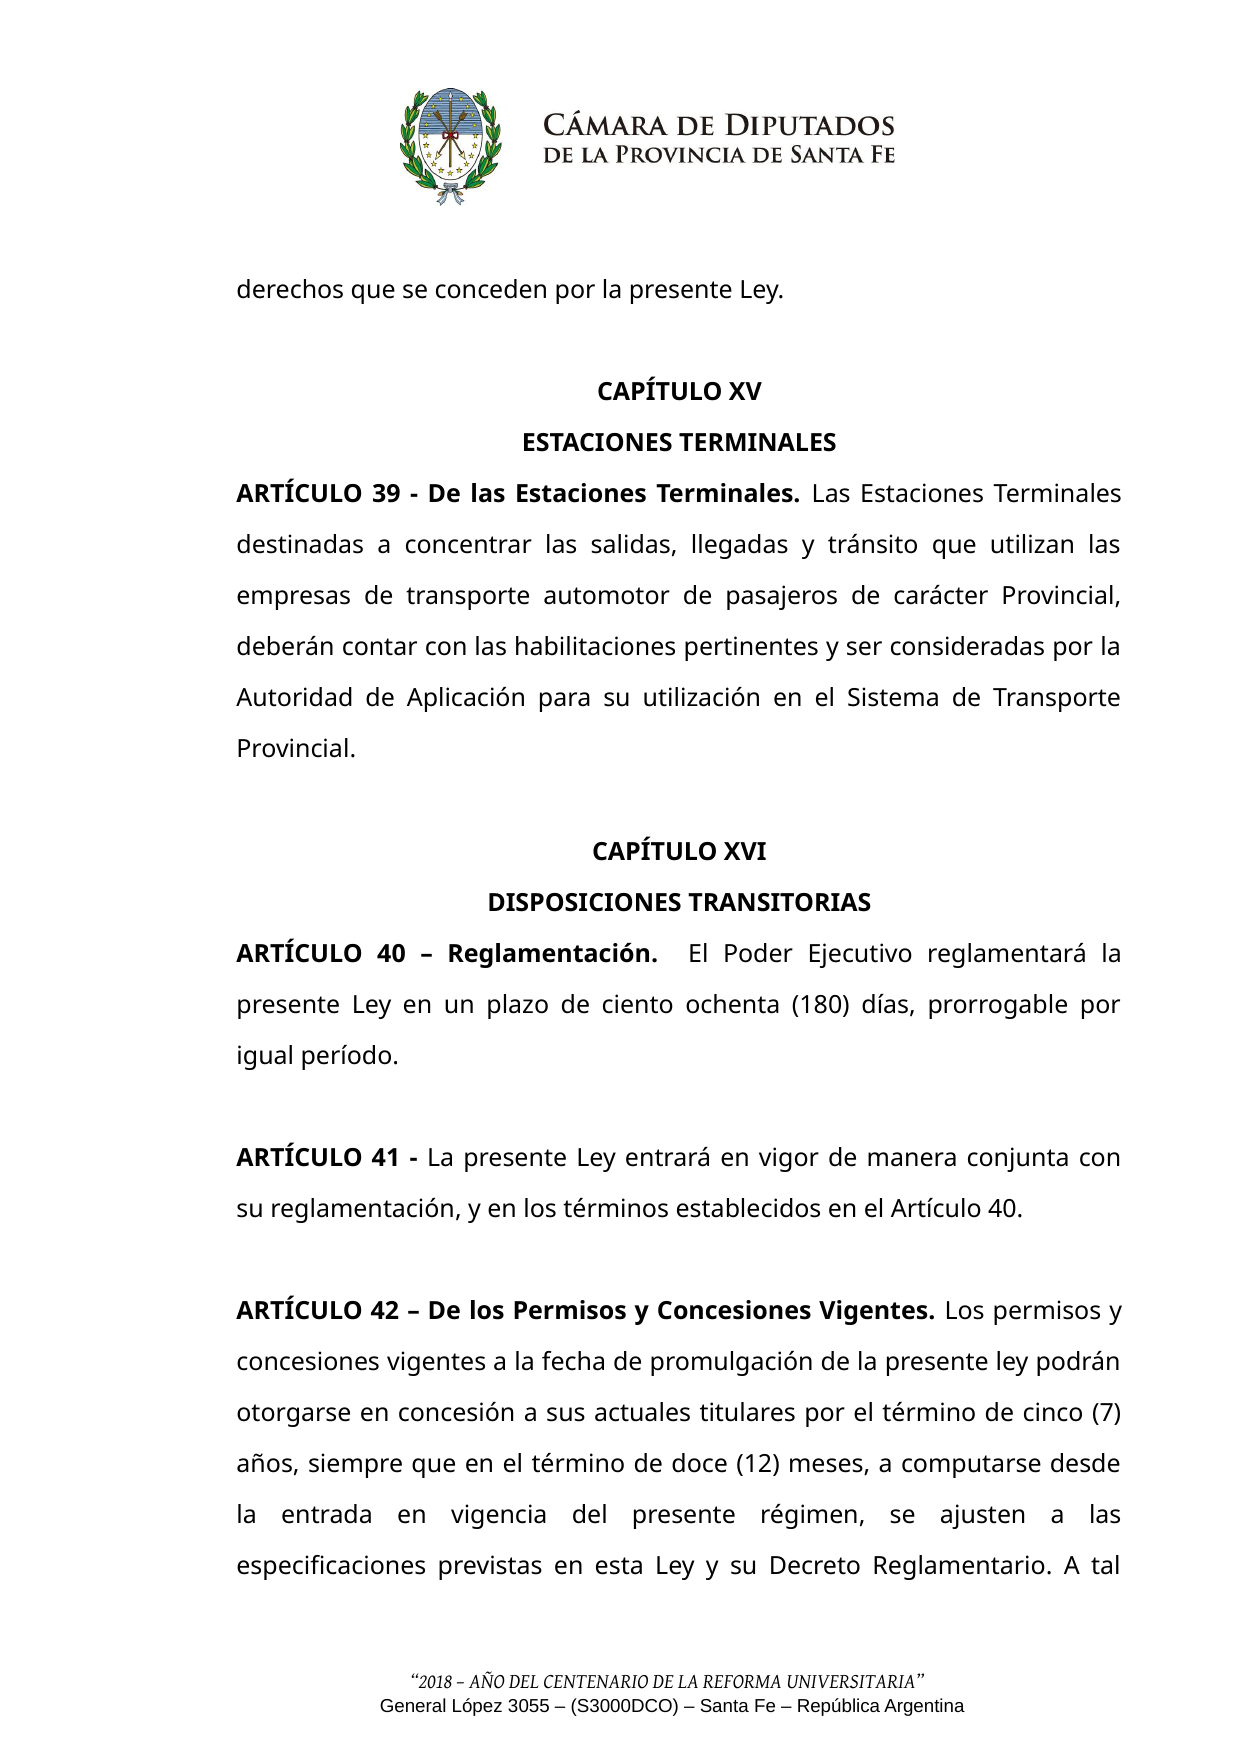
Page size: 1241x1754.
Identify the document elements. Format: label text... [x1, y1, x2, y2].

text CAPÍTULO XVI [236, 833, 1122, 867]
text ARTÍCULO 39 - De las Estaciones Terminales. Las Estaciones Terminales destinadas a concentrar las salidas, llegadas y tránsito que utilizan las empresas de transporte automotor de pasajeros de carácter Provincial, deberán contar con las habilitaciones pertinentes y ser consideradas por la Autoridad de Aplicación para su utilización en el Sistema de Transporte Provincial. [236, 476, 1122, 765]
text CAPÍTULO XV [236, 374, 1122, 408]
text ARTÍCULO 41 - La presente Ley entrará en vigor de manera conjunta con su reglamentación, y en los términos establecidos en el Artículo 40. [236, 1139, 1122, 1224]
text ESTACIONES TERMINALES [236, 425, 1122, 459]
text derechos que se conceden por la presente Ley. [236, 272, 1122, 306]
text DISPOSICIONES TRANSITORIAS [236, 884, 1122, 918]
picture [400, 88, 895, 210]
text ARTÍCULO 40 – Reglamentación. El Poder Ejecutivo reglamentará la presente Ley en un plazo de ciento ochenta (180) días, prorrogable por igual período. [236, 935, 1122, 1071]
text ARTÍCULO 42 – De los Permisos y Concesiones Vigentes. Los permisos y concesiones vigentes a la fecha de promulgación de la presente ley podrán otorgarse en concesión a sus actuales titulares por el término de cinco (7) años, siempre que en el término de doce (12) meses, a computarse desde la entrada en vigencia del presente régimen, se ajusten a las especificaciones previstas en esta Ley y su Decreto Reglamentario. A tal [236, 1292, 1122, 1582]
